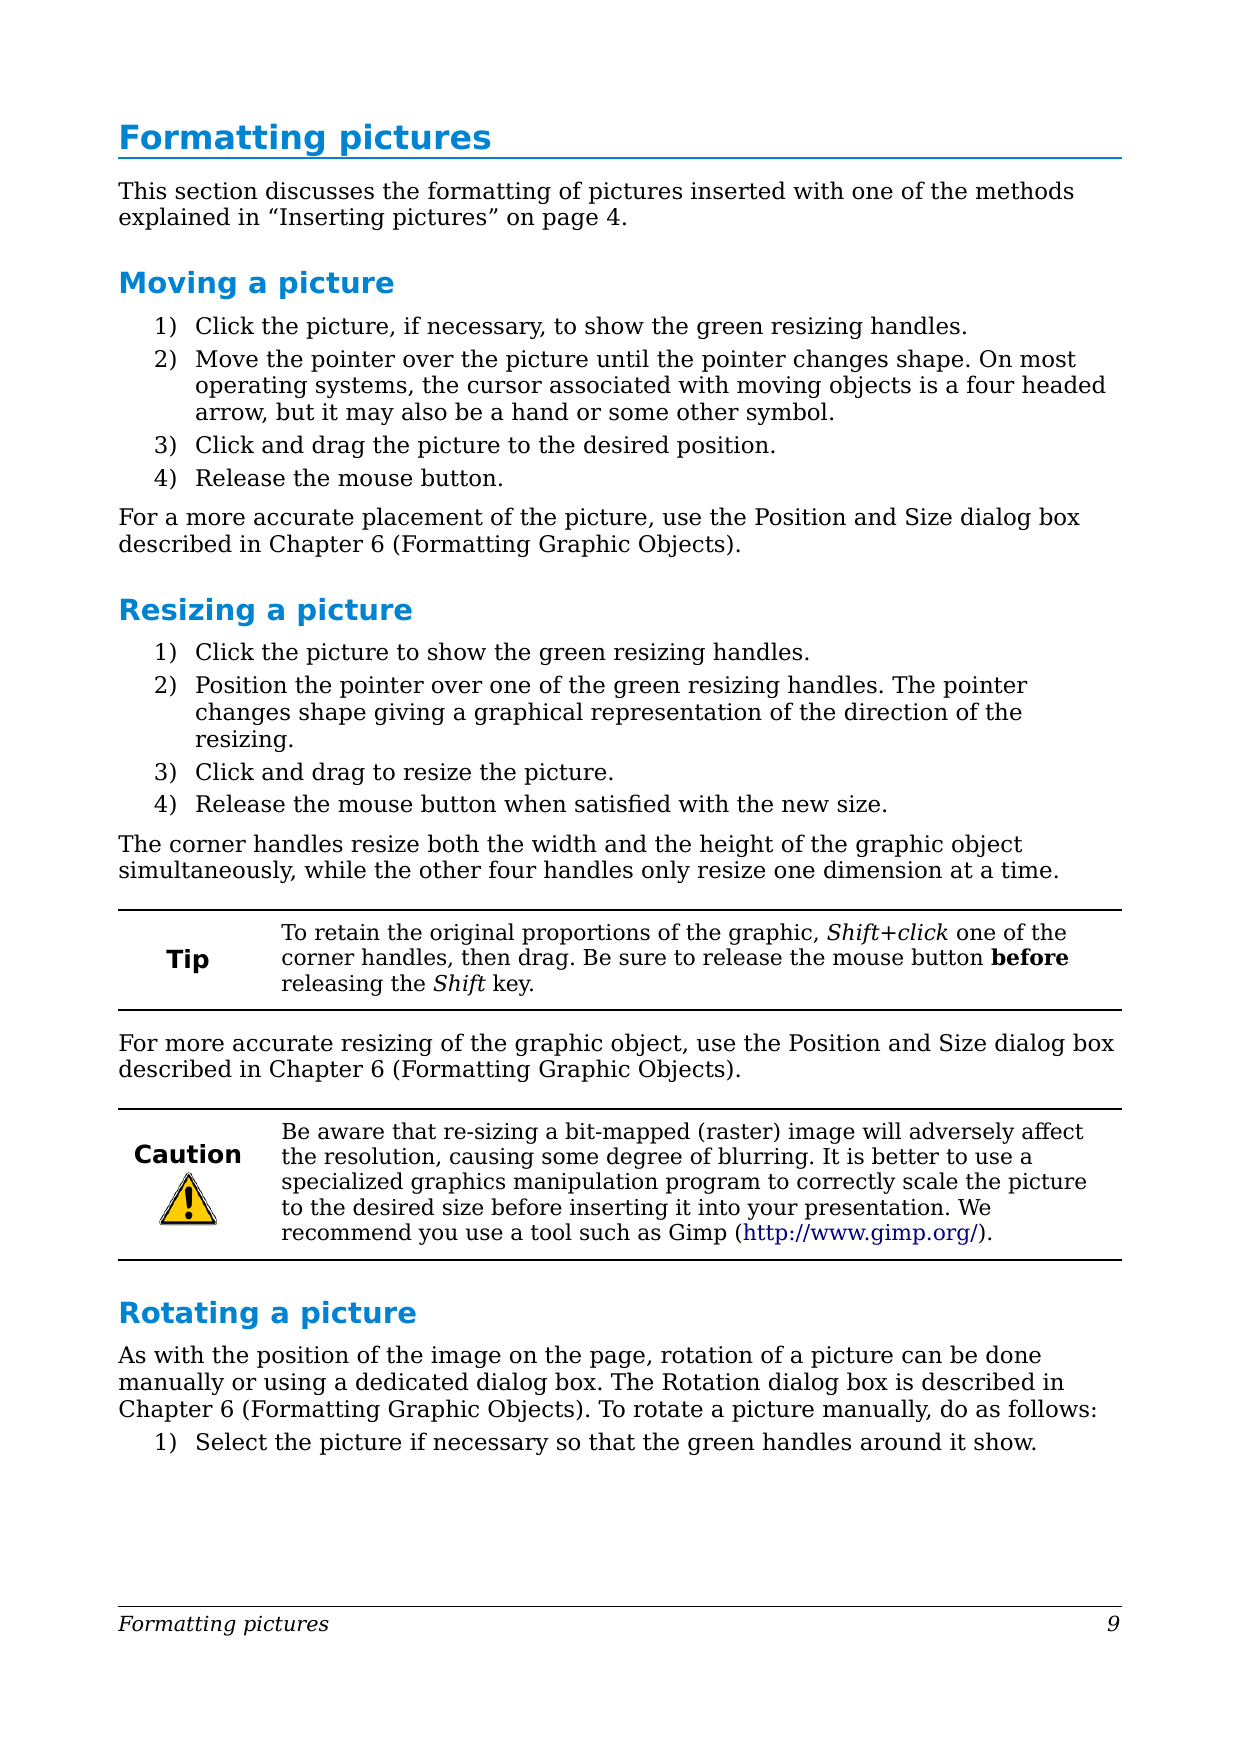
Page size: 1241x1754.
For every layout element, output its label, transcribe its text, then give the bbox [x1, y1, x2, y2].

list Move the pointer over the picture until the pointer changes shape. On most operating systems, the cursor associated with moving objects is a four headed arrow, but it may also be a hand or some other symbol. [177, 346, 1122, 426]
table_header Be aware that re-sizing a bit-mapped (raster) image will adversely affect the resolution, causing some degree of blurring. It is better to use a specialized graphics manipulation program to correctly scale the picture to the desired size before inserting it into your presentation. We recommend you use a tool such as Gimp (http://www.gimp.org/). [258, 1110, 1122, 1258]
table_header To retain the original proportions of the graphic, Shift+click one of the corner handles, then drag. Be sure to release the mouse button before releasing the Shift key. [258, 911, 1122, 1009]
list As with the position of the image on the page, rotation of a picture can be done manually or using a dedicated dialog box. The Rotation dialog box is described in Chapter 6 (Formatting Graphic Objects). To rotate a picture manually, do as follows: [118, 1342, 1122, 1422]
subtitle Rotating a picture [118, 1296, 1122, 1330]
table_header Caution [118, 1110, 257, 1258]
subtitle Resizing a picture [118, 593, 1122, 627]
list Select the picture if necessary so that the green handles around it show. [177, 1429, 1122, 1456]
text For a more accurate placement of the picture, use the Position and Size dialog box described in Chapter 6 (Formatting Graphic Objects). [118, 504, 1122, 558]
picture [155, 1169, 220, 1229]
list Position the pointer over one of the green resizing handles. The pointer changes shape giving a graphical representation of the direction of the resizing. [177, 672, 1122, 752]
table_header Tip [118, 911, 257, 1009]
list Release the mouse button. [177, 465, 1122, 492]
subtitle Moving a picture [118, 267, 1122, 301]
text The corner handles resize both the width and the height of the graphic object simultaneously, while the other four handles only resize one dimension at a time. [118, 831, 1122, 884]
list Click and drag to resize the picture. [177, 759, 1122, 785]
list Click the picture to show the green resizing handles. [177, 639, 1122, 666]
list Release the mouse button when satisfied with the new size. [177, 792, 1122, 818]
list Click and drag the picture to the desired position. [177, 432, 1122, 459]
list Click the picture, if necessary, to show the green resizing handles. [177, 313, 1122, 340]
subtitle Formatting pictures [118, 118, 1122, 157]
text This section discusses the formatting of pictures inserted with one of the methods explained in “Inserting pictures” on page 4. [118, 178, 1122, 231]
text For more accurate resizing of the graphic object, use the Position and Size dialog box described in Chapter 6 (Formatting Graphic Objects). [118, 1030, 1122, 1083]
